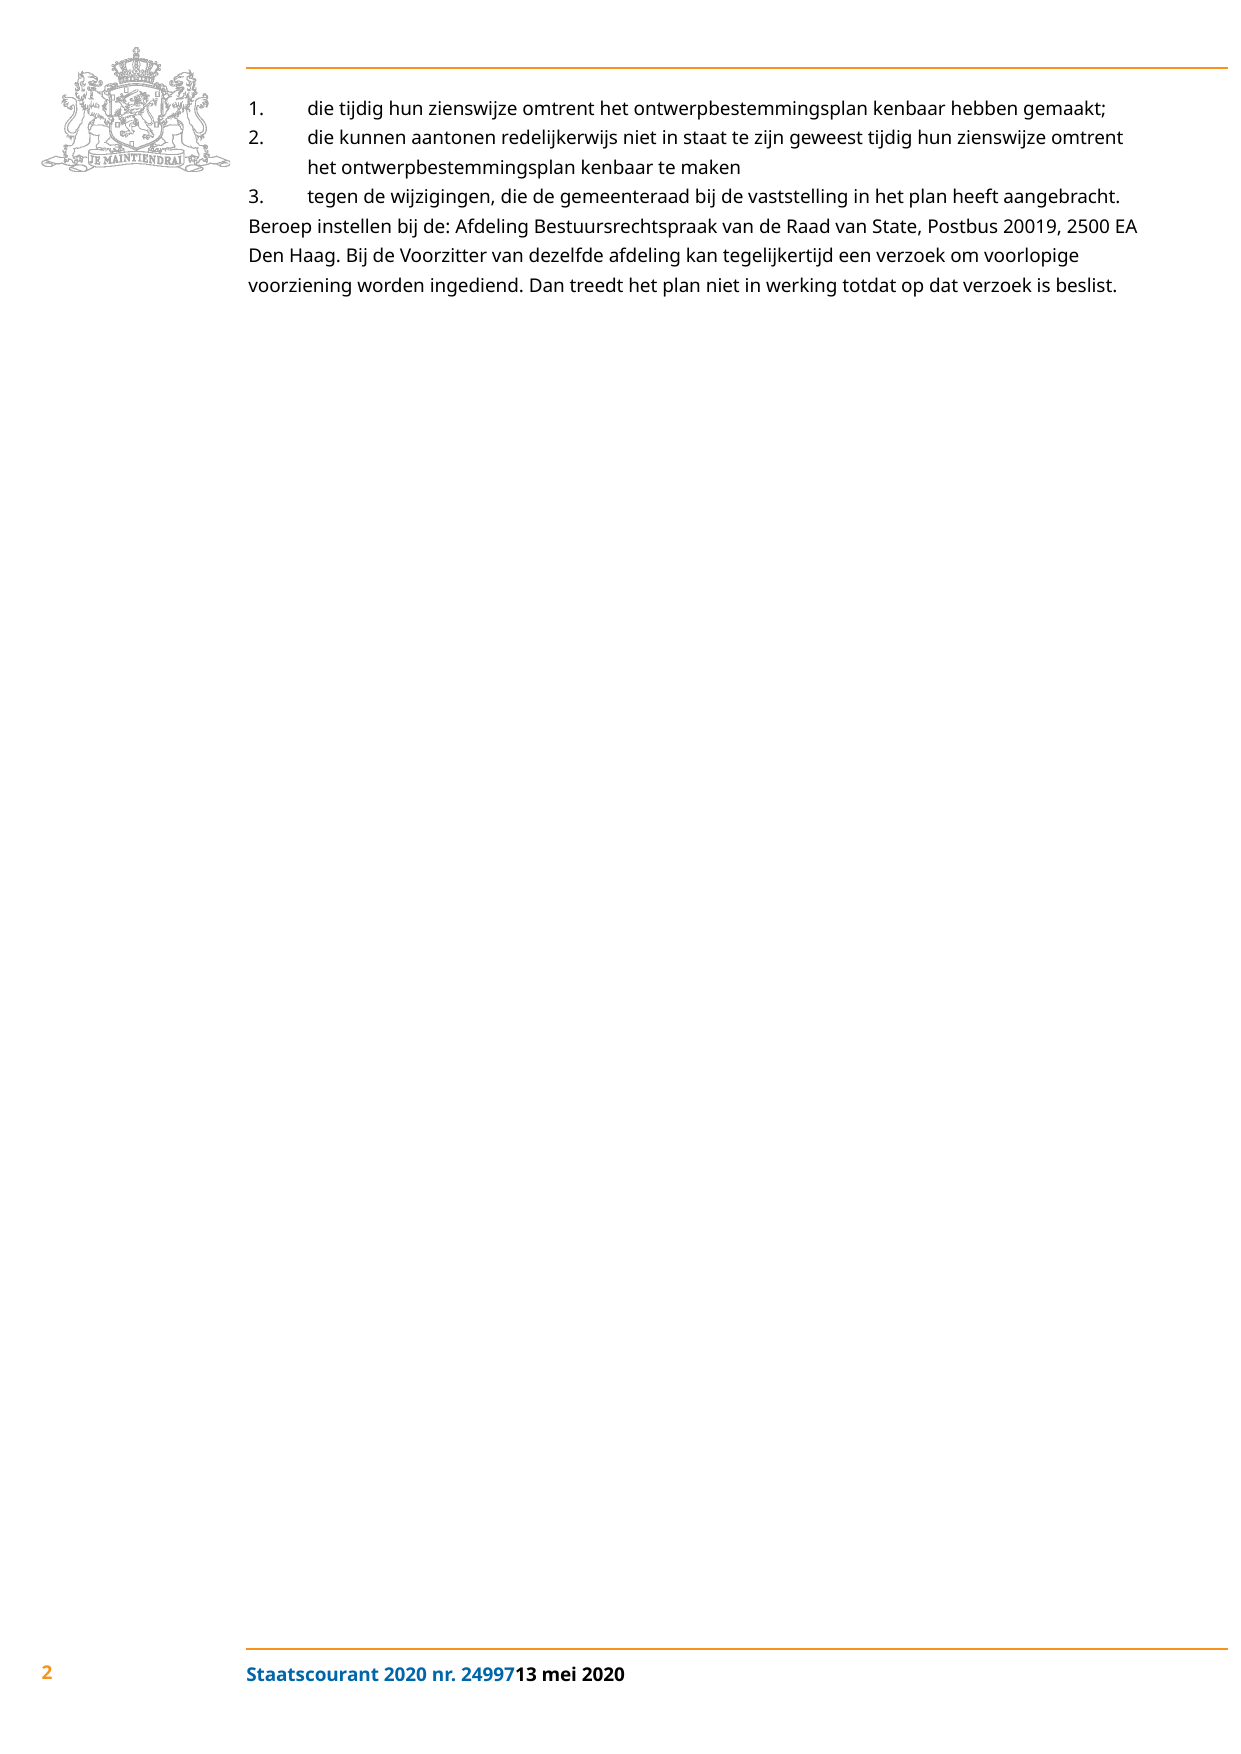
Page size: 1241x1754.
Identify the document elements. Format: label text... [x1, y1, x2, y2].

list die kunnen aantonen redelijkerwijs niet in staat te zijn geweest tijdig hun zienswijze omtrent het ontwerpbestemmingsplan kenbaar te maken [248, 124, 1152, 180]
text Beroep instellen bij de: Afdeling Bestuursrechtspraak van de Raad van State, Postbus 20019, 2500 EA Den Haag. Bij de Voorzitter van dezelfde afdeling kan tegelijkertijd een verzoek om voorlopige voorziening worden ingediend. Dan treedt het plan niet in werking totdat op dat verzoek is beslist. [248, 213, 1152, 298]
picture [41, 47, 231, 172]
list die tijdig hun zienswijze omtrent het ontwerpbestemmingsplan kenbaar hebben gemaakt; [248, 95, 1152, 121]
list tegen de wijzigingen, die de gemeenteraad bij de vaststelling in het plan heeft aangebracht. [248, 183, 1152, 209]
